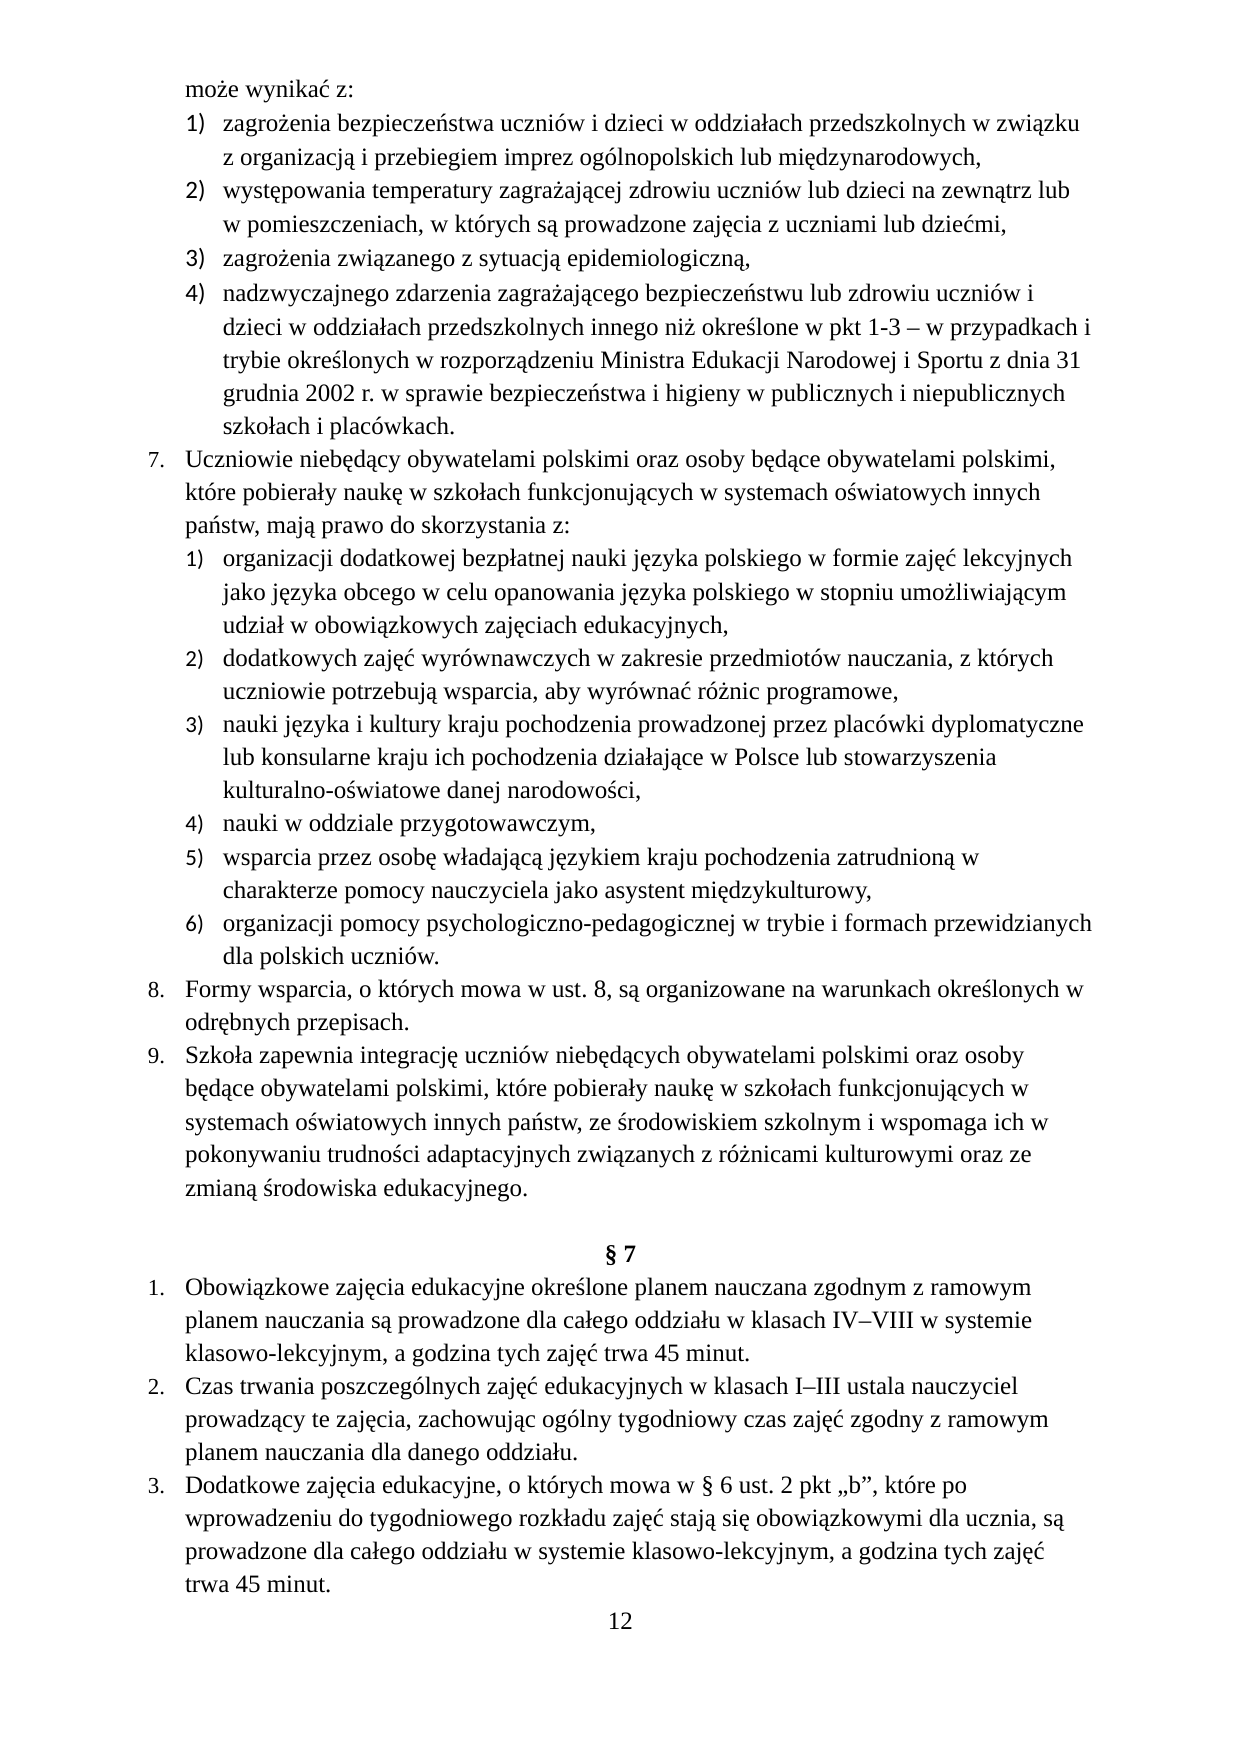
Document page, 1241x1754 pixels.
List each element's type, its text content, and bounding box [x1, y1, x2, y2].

list wsparcia przez osobę władającą językiem kraju pochodzenia zatrudnioną w charakterze pomocy nauczyciela jako asystent międzykulturowy, [185, 842, 1093, 904]
list organizacji pomocy psychologiczno-pedagogicznej w trybie i formach przewidzianych dla polskich uczniów. [185, 908, 1093, 970]
list nadzwyczajnego zdarzenia zagrażającego bezpieczeństwu lub zdrowiu uczniów i dzieci w oddziałach przedszkolnych innego niż określone w pkt 1-3 – w przypadkach i trybie określonych w rozporządzeniu Ministra Edukacji Narodowej i Sportu z dnia 31 grudnia 2002 r. w sprawie bezpieczeństwa i higieny w publicznych i niepublicznych szkołach i placówkach. [185, 277, 1093, 440]
list zagrożenia bezpieczeństwa uczniów i dzieci w oddziałach przedszkolnych w związku z organizacją i przebiegiem imprez ogólnopolskich lub międzynarodowych, [185, 107, 1093, 170]
list Czas trwania poszczególnych zajęć edukacyjnych w klasach I–III ustala nauczyciel prowadzący te zajęcia, zachowując ogólny tygodniowy czas zajęć zgodny z ramowym planem nauczania dla danego oddziału. [148, 1371, 1093, 1466]
list dodatkowych zajęć wyrównawczych w zakresie przedmiotów nauczania, z których uczniowie potrzebują wsparcia, aby wyrównać różnic programowe, [185, 643, 1093, 705]
list może wynikać z: [148, 74, 1093, 102]
list Formy wsparcia, o których mowa w ust. 8, są organizowane na warunkach określonych w odrębnych przepisach. [148, 974, 1093, 1036]
list Dodatkowe zajęcia edukacyjne, o których mowa w § 6 ust. 2 pkt „b”, które po wprowadzeniu do tygodniowego rozkładu zajęć stają się obowiązkowymi dla ucznia, są prowadzone dla całego oddziału w systemie klasowo-lekcyjnym, a godzina tych zajęć trwa 45 minut. [148, 1470, 1093, 1598]
list nauki w oddziale przygotowawczym, [185, 808, 1093, 837]
list organizacji dodatkowej bezpłatnej nauki języka polskiego w formie zajęć lekcyjnych jako języka obcego w celu opanowania języka polskiego w stopniu umożliwiającym udział w obowiązkowych zajęciach edukacyjnych, [185, 543, 1093, 638]
list Obowiązkowe zajęcia edukacyjne określone planem nauczana zgodnym z ramowym planem nauczania są prowadzone dla całego oddziału w klasach IV–VIII w systemie klasowo-lekcyjnym, a godzina tych zajęć trwa 45 minut. [148, 1272, 1093, 1366]
list występowania temperatury zagrażającej zdrowiu uczniów lub dzieci na zewnątrz lub w pomieszczeniach, w których są prowadzone zajęcia z uczniami lub dziećmi, [185, 174, 1093, 238]
list Uczniowie niebędący obywatelami polskimi oraz osoby będące obywatelami polskimi, które pobierały naukę w szkołach funkcjonujących w systemach oświatowych innych państw, mają prawo do skorzystania z: [148, 444, 1093, 539]
list nauki języka i kultury kraju pochodzenia prowadzonej przez placówki dyplomatyczne lub konsularne kraju ich pochodzenia działające w Polsce lub stowarzyszenia kulturalno-oświatowe danej narodowości, [185, 709, 1093, 804]
text § 7 [148, 1239, 1093, 1267]
list Szkoła zapewnia integrację uczniów niebędących obywatelami polskimi oraz osoby będące obywatelami polskimi, które pobierały naukę w szkołach funkcjonujących w systemach oświatowych innych państw, ze środowiskiem szkolnym i wspomaga ich w pokonywaniu trudności adaptacyjnych związanych z różnicami kulturowymi oraz ze zmianą środowiska edukacyjnego. [148, 1041, 1093, 1201]
list zagrożenia związanego z sytuacją epidemiologiczną, [185, 242, 1093, 273]
